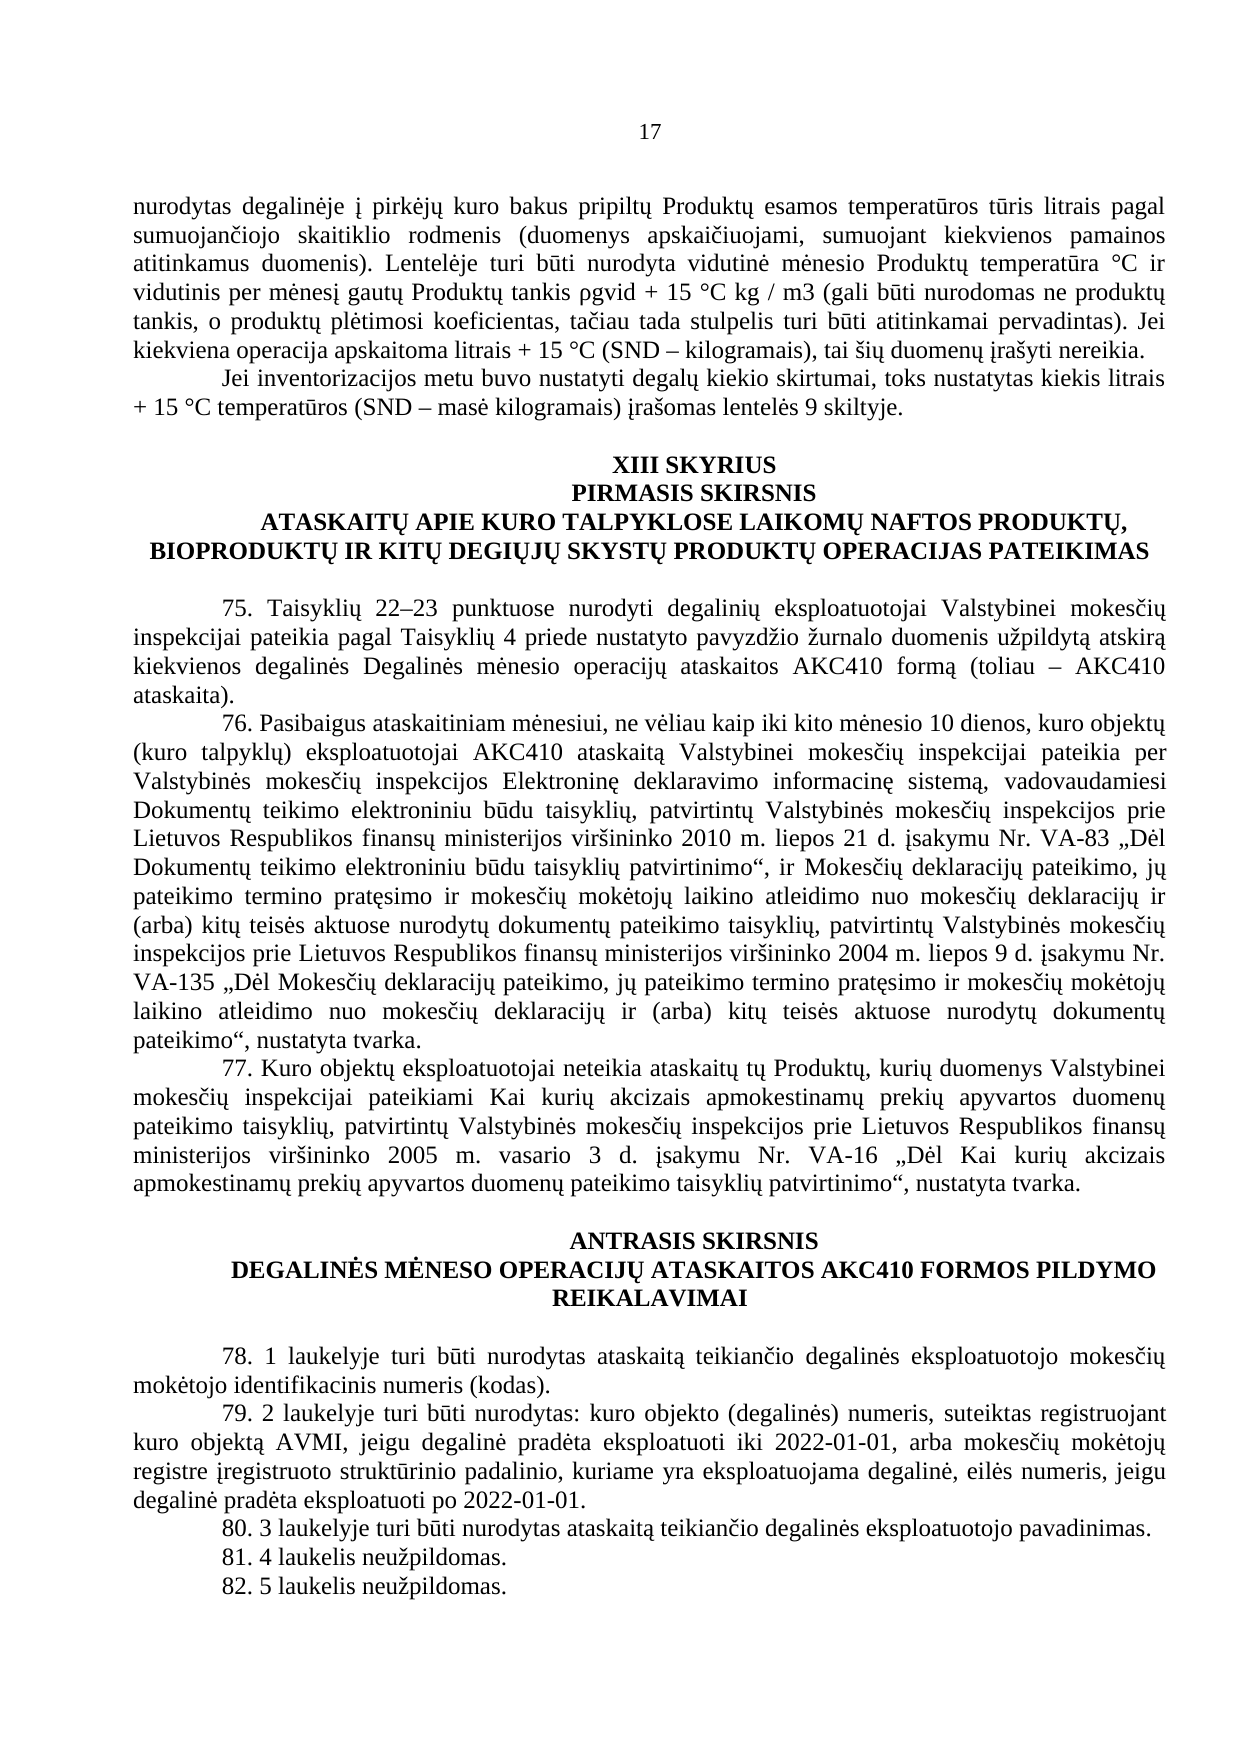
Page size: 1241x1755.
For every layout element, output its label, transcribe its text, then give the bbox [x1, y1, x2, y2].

text 76. Pasibaigus ataskaitiniam mėnesiui, ne vėliau kaip iki kito mėnesio 10 dienos, kuro objektų (kuro talpyklų) eksploatuotojai AKC410 ataskaitą Valstybinei mokesčių inspekcijai pateikia per Valstybinės mokesčių inspekcijos Elektroninę deklaravimo informacinę sistemą, vadovaudamiesi Dokumentų teikimo elektroniniu būdu taisyklių, patvirtintų Valstybinės mokesčių inspekcijos prie Lietuvos Respublikos finansų ministerijos viršininko 2010 m. liepos 21 d. įsakymu Nr. VA-83 „Dėl Dokumentų teikimo elektroniniu būdu taisyklių patvirtinimo“, ir Mokesčių deklaracijų pateikimo, jų pateikimo termino pratęsimo ir mokesčių mokėtojų laikino atleidimo nuo mokesčių deklaracijų ir (arba) kitų teisės aktuose nurodytų dokumentų pateikimo taisyklių, patvirtintų Valstybinės mokesčių inspekcijos prie Lietuvos Respublikos finansų ministerijos viršininko 2004 m. liepos 9 d. įsakymu Nr. VA-135 „Dėl Mokesčių deklaracijų pateikimo, jų pateikimo termino pratęsimo ir mokesčių mokėtojų laikino atleidimo nuo mokesčių deklaracijų ir (arba) kitų teisės aktuose nurodytų dokumentų pateikimo“, nustatyta tvarka. [133, 708, 1167, 1053]
text 79. 2 laukelyje turi būti nurodytas: kuro objekto (degalinės) numeris, suteiktas registruojant kuro objektą AVMI, jeigu degalinė pradėta eksploatuoti iki 2022-01-01, arba mokesčių mokėtojų registre įregistruoto struktūrinio padalinio, kuriame yra eksploatuojama degalinė, eilės numeris, jeigu degalinė pradėta eksploatuoti po 2022-01-01. [133, 1398, 1167, 1513]
text Jei inventorizacijos metu buvo nustatyti degalų kiekio skirtumai, toks nustatytas kiekis litrais + 15 °C temperatūros (SND – masė kilogramais) įrašomas lentelės 9 skiltyje. [133, 363, 1167, 421]
text nurodytas degalinėje į pirkėjų kuro bakus pripiltų Produktų esamos temperatūros tūris litrais pagal sumuojančiojo skaitiklio rodmenis (duomenys apskaičiuojami, sumuojant kiekvienos pamainos atitinkamus duomenis). Lentelėje turi būti nurodyta vidutinė mėnesio Produktų temperatūra °C ir vidutinis per mėnesį gautų Produktų tankis ρgvid + 15 °C kg / m3 (gali būti nurodomas ne produktų tankis, o produktų plėtimosi koeficientas, tačiau tada stulpelis turi būti atitinkamai pervadintas). Jei kiekviena operacija apskaitoma litrais + 15 °C (SND – kilogramais), tai šių duomenų įrašyti nereikia. [133, 191, 1167, 363]
text DEGALINĖS MĖNESO OPERACIJŲ ATASKAITOS AKC410 FORMOS PILDYMO REIKALAVIMAI [133, 1255, 1167, 1312]
text 75. Taisyklių 22–23 punktuose nurodyti degalinių eksploatuotojai Valstybinei mokesčių inspekcijai pateikia pagal Taisyklių 4 priede nustatyto pavyzdžio žurnalo duomenis užpildytą atskirą kiekvienos degalinės Degalinės mėnesio operacijų ataskaitos AKC410 formą (toliau – AKC410 ataskaita). [133, 593, 1167, 708]
text ANTRASIS SKIRSNIS [133, 1226, 1167, 1255]
text 82. 5 laukelis neužpildomas. [133, 1571, 1167, 1600]
text 78. 1 laukelyje turi būti nurodytas ataskaitą teikiančio degalinės eksploatuotojo mokesčių mokėtojo identifikacinis numeris (kodas). [133, 1341, 1167, 1398]
text ATASKAITŲ APIE KURO TALPYKLOSE LAIKOMŲ NAFTOS PRODUKTŲ, BIOPRODUKTŲ IR KITŲ DEGIŲJŲ SKYSTŲ PRODUKTŲ OPERACIJAS PATEIKIMAS [133, 507, 1167, 565]
text 77. Kuro objektų eksploatuotojai neteikia ataskaitų tų Produktų, kurių duomenys Valstybinei mokesčių inspekcijai pateikiami Kai kurių akcizais apmokestinamų prekių apyvartos duomenų pateikimo taisyklių, patvirtintų Valstybinės mokesčių inspekcijos prie Lietuvos Respublikos finansų ministerijos viršininko 2005 m. vasario 3 d. įsakymu Nr. VA-16 „Dėl Kai kurių akcizais apmokestinamų prekių apyvartos duomenų pateikimo taisyklių patvirtinimo“, nustatyta tvarka. [133, 1053, 1167, 1197]
text 80. 3 laukelyje turi būti nurodytas ataskaitą teikiančio degalinės eksploatuotojo pavadinimas. [133, 1513, 1167, 1542]
text PIRMASIS SKIRSNIS [133, 478, 1167, 507]
text XIII SKYRIUS [133, 450, 1167, 478]
text 81. 4 laukelis neužpildomas. [133, 1542, 1167, 1571]
